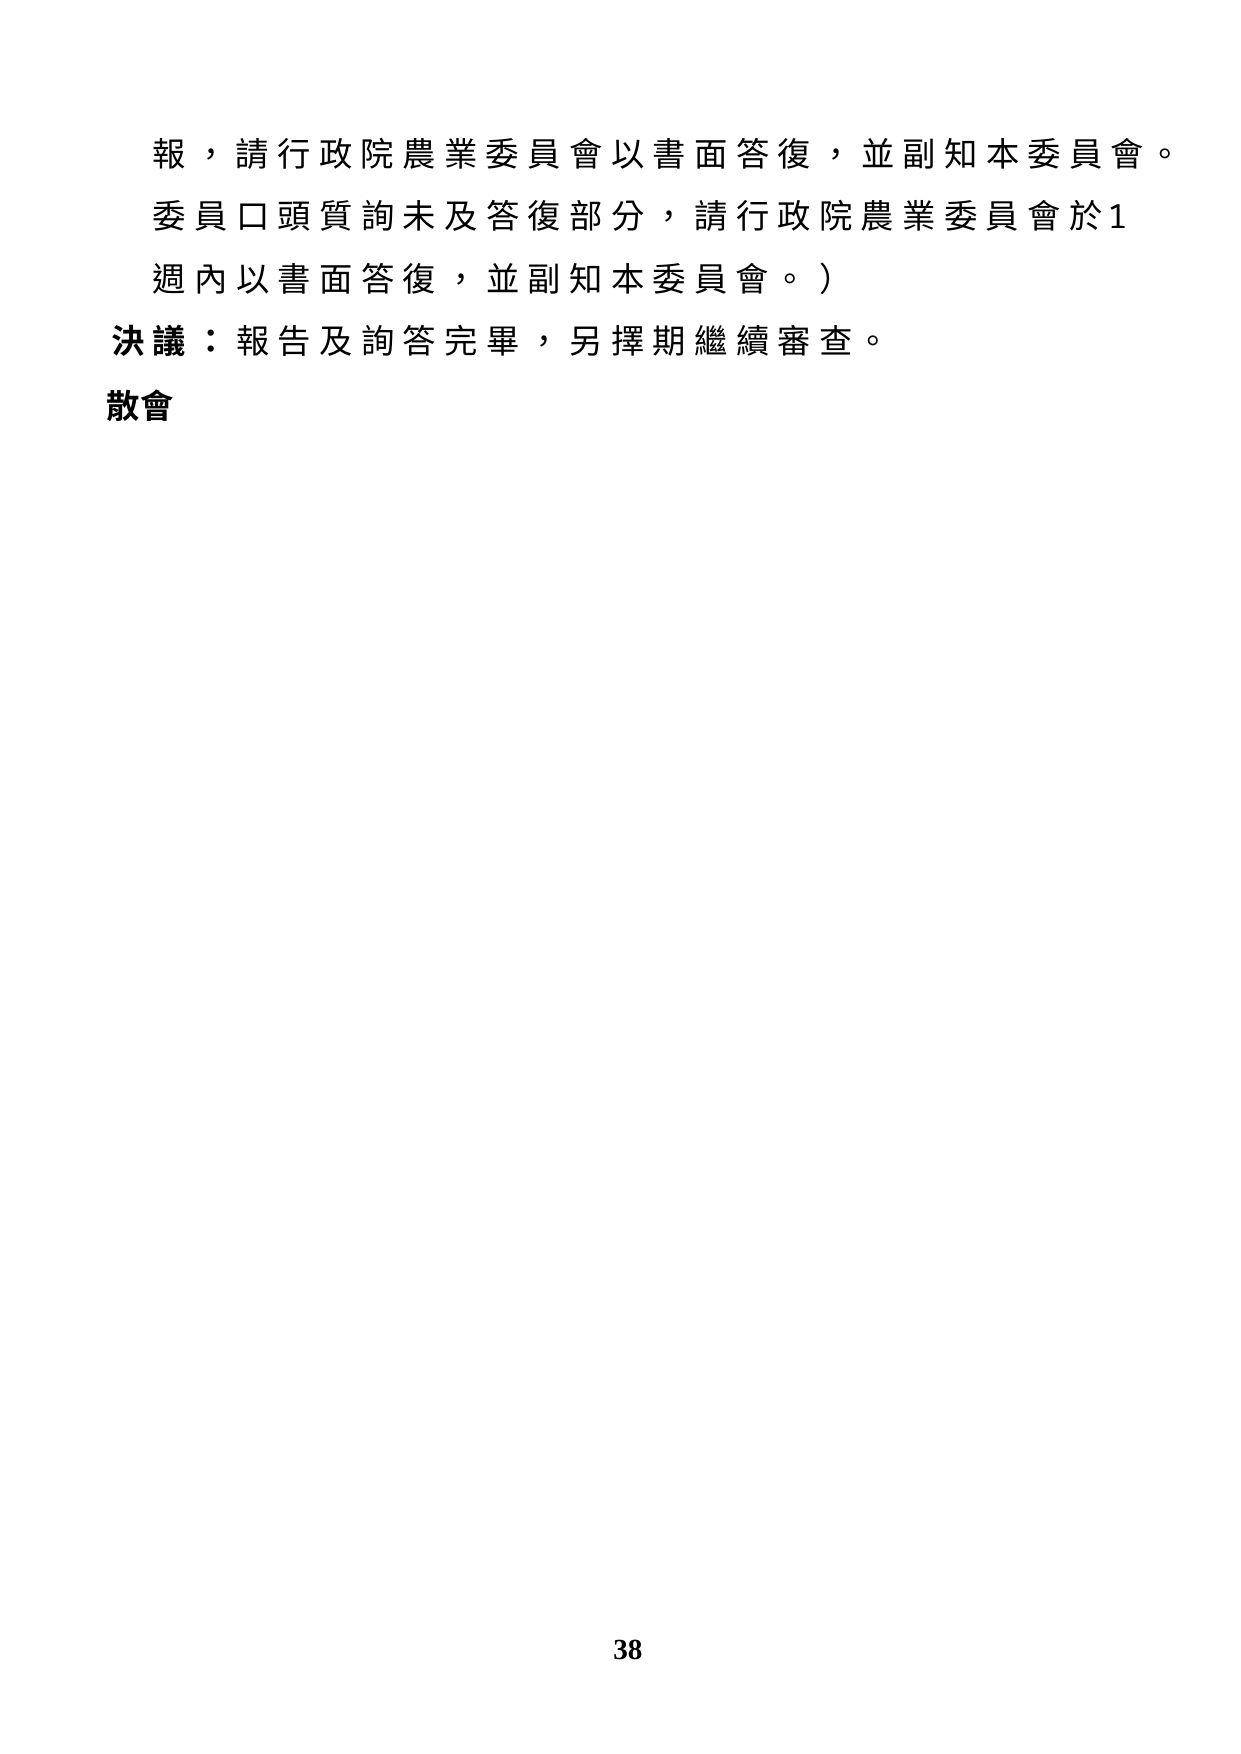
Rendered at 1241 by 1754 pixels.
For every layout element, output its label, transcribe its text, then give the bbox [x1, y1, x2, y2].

text 決議：報告及詢答完畢，另擇期繼續審查。 [107, 298, 1148, 360]
text （行政院農業委員會陳主任委員報告後，委員葉津鈴、丁守中、黃偉哲、王惠美、蘇震清、陳歐珀、江啟臣、張嘉郡、黃昭順、鄭汝芬、陳明文、楊瓊瓔、孔文吉、簡東明、邱志偉及翁重鈞等16人提出質詢，均由行政院農業委員會陳主任委員、林務局李局長、水土保持局黃局長、漁業署黃主任秘書及相關人員即席答復。委員陳怡潔、潘維剛、林滄敏所提書面質詢，列入紀錄，刊登公報，請行政院農業委員會以書面答復，並副知本委員會。委員口頭質詢未及答復部分，請行政院農業委員會於1週內以書面答復，並副知本委員會。） [107, 110, 1148, 298]
text 散會 [3, 375, 1117, 429]
